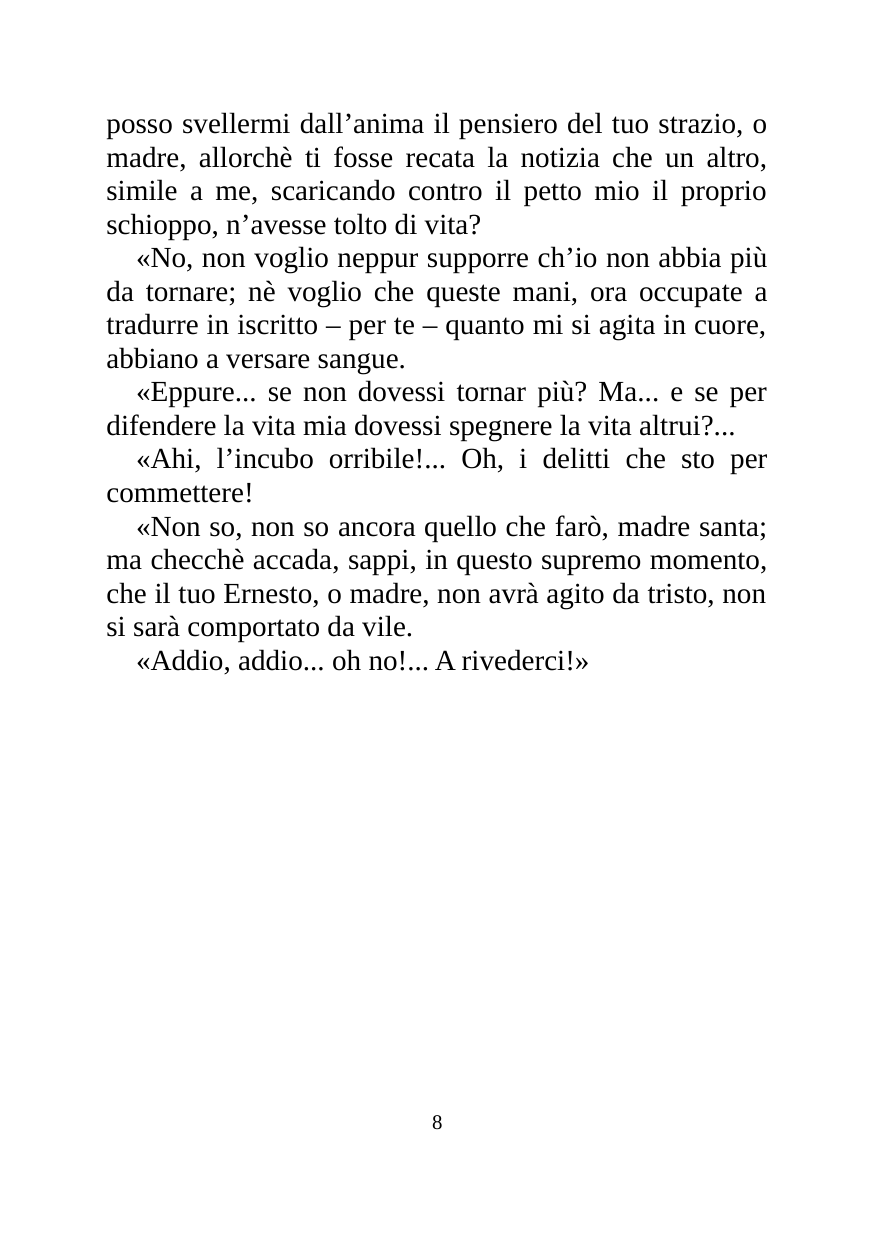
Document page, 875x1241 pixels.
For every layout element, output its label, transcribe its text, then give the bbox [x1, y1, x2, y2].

text «Non so, non so ancora quello che farò, madre santa; ma checchè accada, sappi, in questo supremo momento, che il tuo Ernesto, o madre, non avrà agito da tristo, non si sarà comportato da vile. [106, 509, 768, 643]
text posso svellermi dall’anima il pensiero del tuo strazio, o madre, allorchè ti fosse recata la notizia che un altro, simile a me, scaricando contro il petto mio il proprio schioppo, n’avesse tolto di vita? [106, 106, 768, 240]
text «Eppure... se non dovessi tornar più? Ma... e se per difendere la vita mia dovessi spegnere la vita altrui?... [106, 374, 768, 442]
text «No, non voglio neppur supporre ch’io non abbia più da tornare; nè voglio che queste mani, ora occupate a tradurre in iscritto – per te – quanto mi si agita in cuore, abbiano a versare sangue. [106, 240, 768, 374]
text «Ahi, l’incubo orribile!... Oh, i delitti che sto per commettere! [106, 442, 768, 509]
text «Addio, addio... oh no!... A rivederci!» [106, 643, 768, 676]
